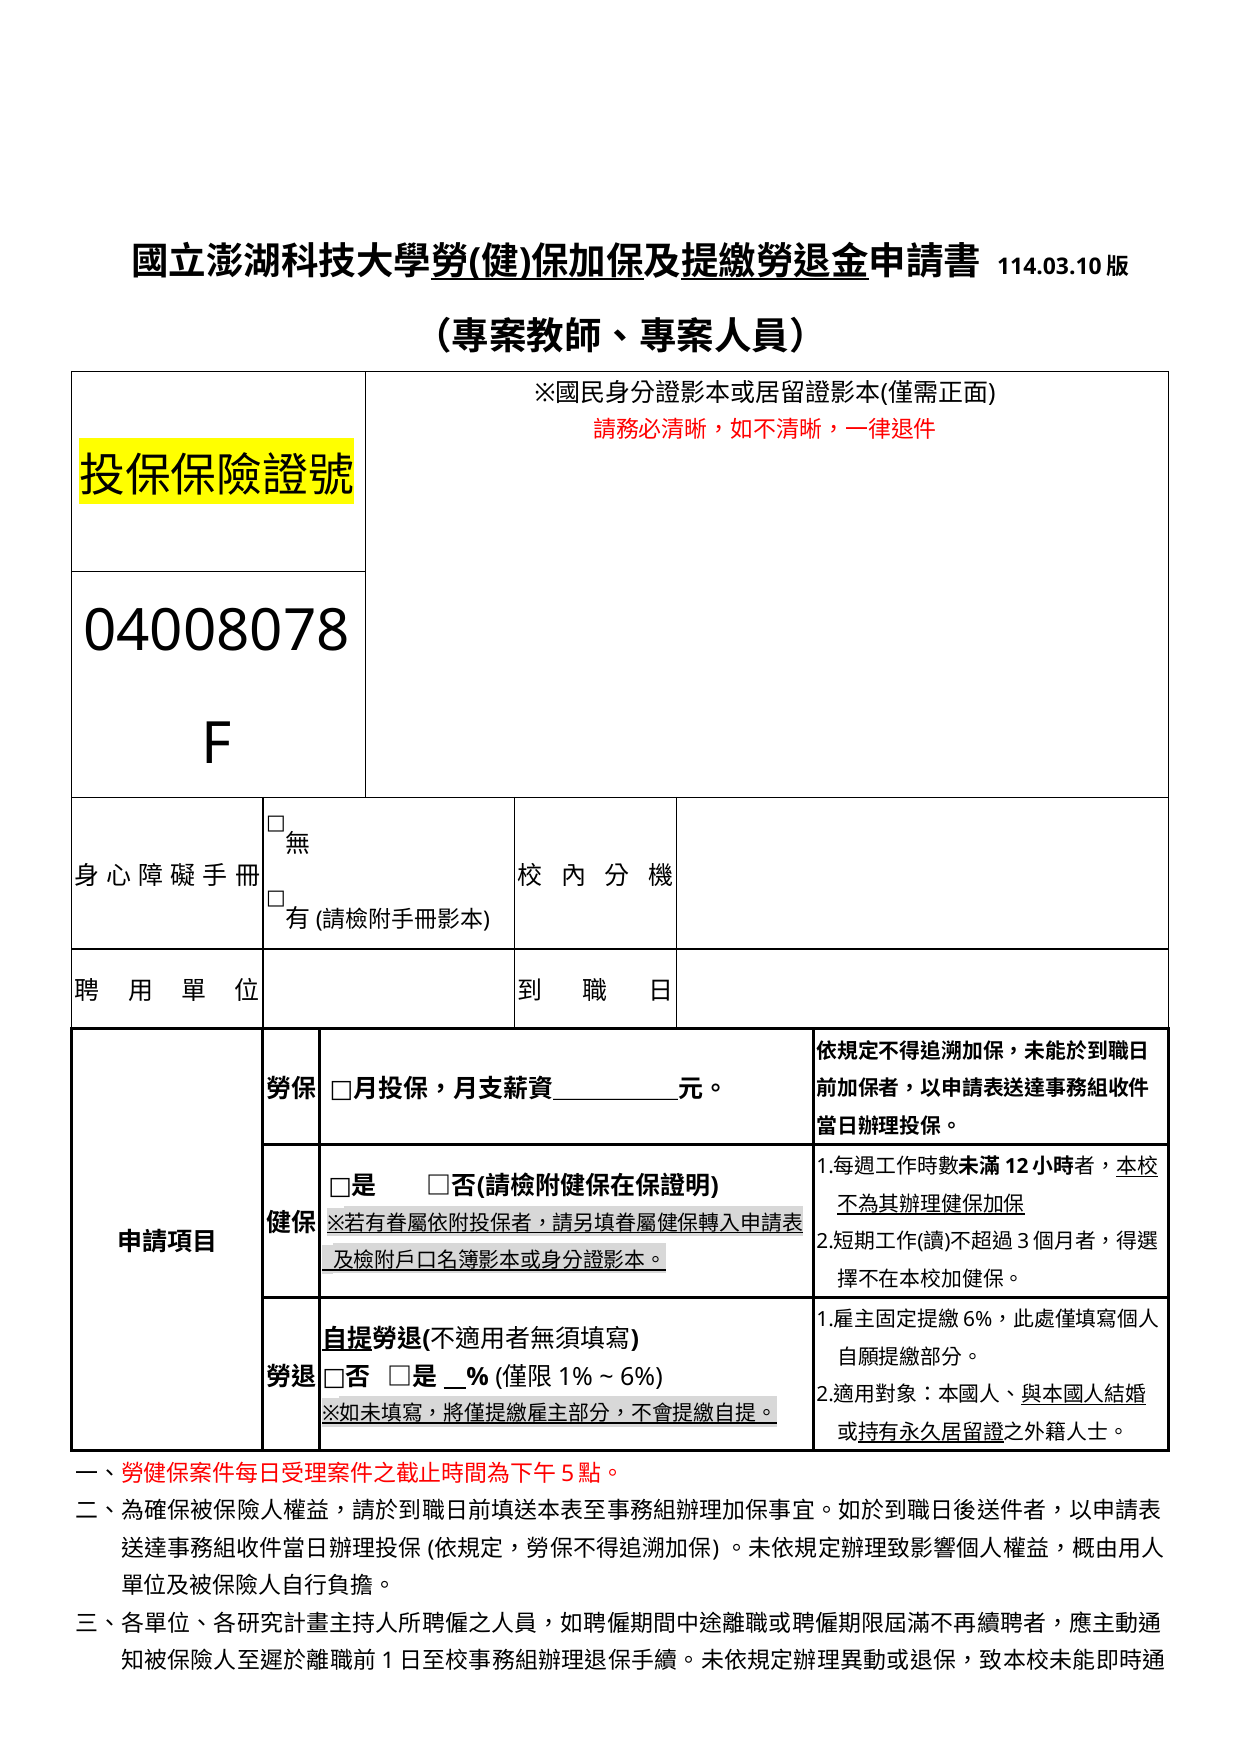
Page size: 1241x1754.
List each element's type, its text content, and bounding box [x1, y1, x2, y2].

table_header 投保保險證號 [72, 372, 365, 571]
text 國立澎湖科技大學勞(健)保加保及提繳勞退金申請書 114.03.10版 [75, 221, 1165, 296]
table_cell 1.雇主固定提繳6%，此處僅填寫個人自願提繳部分。 2.適用對象：本國人、與本國人結婚或持有永久居留證之外籍人士。 [815, 1299, 1167, 1449]
text 二、為確保被保險人權益，請於到職日前填送本表至事務組辦理加保事宜。如於到職日後送件者，以申請表送達事務組收件當日辦理投保 (依規定，勞保不得追溯加保) 。未依規定辦理致影響個人權益，概由用人單位及被保險人自行負擔。 [75, 1490, 1165, 1602]
table_cell 自提勞退(不適用者無須填寫) □否 □是 % (僅限1% ~ 6%) ※如未填寫，將僅提繳雇主部分，不會提繳自提。 [321, 1299, 812, 1449]
table_cell □是 □否(請檢附健保在保證明) ※若有眷屬依附投保者，請另填眷屬健保轉入申請表 及檢附戶口名簿影本或身分證影本。 [321, 1146, 812, 1296]
table_cell 校內分機 [515, 798, 676, 948]
table_cell □無 □有 (請檢附手冊影本) [264, 798, 514, 948]
table_cell 依規定不得追溯加保，未能於到職日前加保者，以申請表送達事務組收件當日辦理投保。 [815, 1030, 1167, 1143]
table_cell 聘用單位 [72, 950, 262, 1027]
table_cell 申請項目 [73, 1030, 261, 1449]
table_cell 1.每週工作時數未滿12小時者，本校不為其辦理健保加保 2.短期工作(讀)不超過3個月者，得選擇不在本校加健保。 [815, 1146, 1167, 1296]
text （專案教師、專案人員） [75, 296, 1165, 371]
text 三、各單位、各研究計畫主持人所聘僱之人員，如聘僱期間中途離職或聘僱期限屆滿不再續聘者，應主動通知被保險人至遲於離職前1日至校事務組辦理退保手續。未依規定辦理異動或退保，致本校未能即時通 [75, 1602, 1165, 1677]
table_cell 勞保 [264, 1030, 318, 1143]
table_cell 04008078F [72, 572, 365, 797]
table_cell [264, 950, 514, 1027]
table_header ※國民身分證影本或居留證影本(僅需正面) 請務必清晰，如不清晰，一律退件 [366, 372, 1168, 797]
table_cell □月投保，月支薪資＿＿＿＿＿元。 [321, 1030, 812, 1143]
text 一、勞健保案件每日受理案件之截止時間為下午5點。 [75, 1452, 1165, 1490]
table_cell 到職日 [515, 950, 676, 1027]
table_cell [677, 798, 1168, 948]
table_cell 健保 [264, 1146, 318, 1296]
table_cell 身心障礙手冊 [72, 798, 262, 948]
table_cell [677, 950, 1168, 1027]
table_cell 勞退 [264, 1299, 318, 1449]
